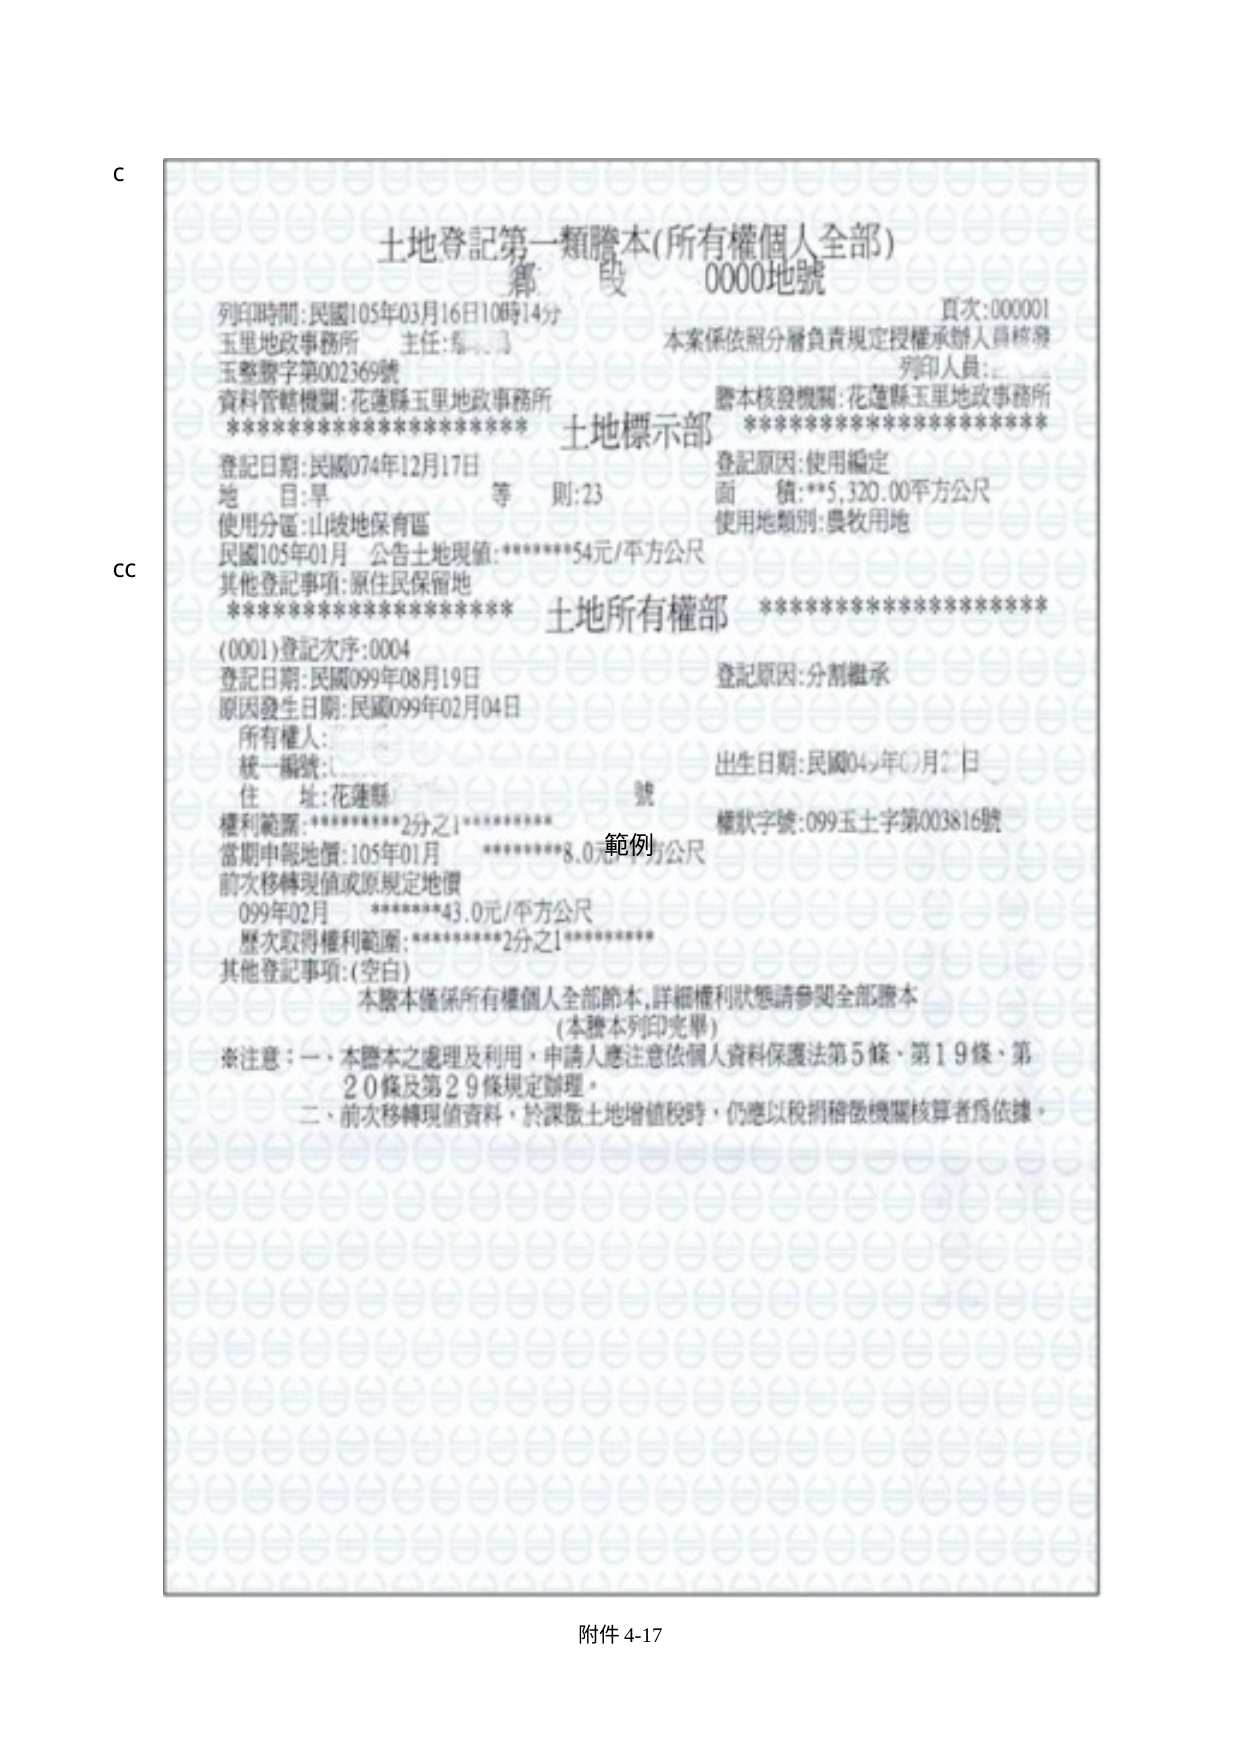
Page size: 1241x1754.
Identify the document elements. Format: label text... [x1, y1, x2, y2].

picture [163, 585, 1103, 1600]
picture [163, 189, 1103, 546]
text c [112, 150, 1159, 189]
text cc [112, 546, 1159, 585]
